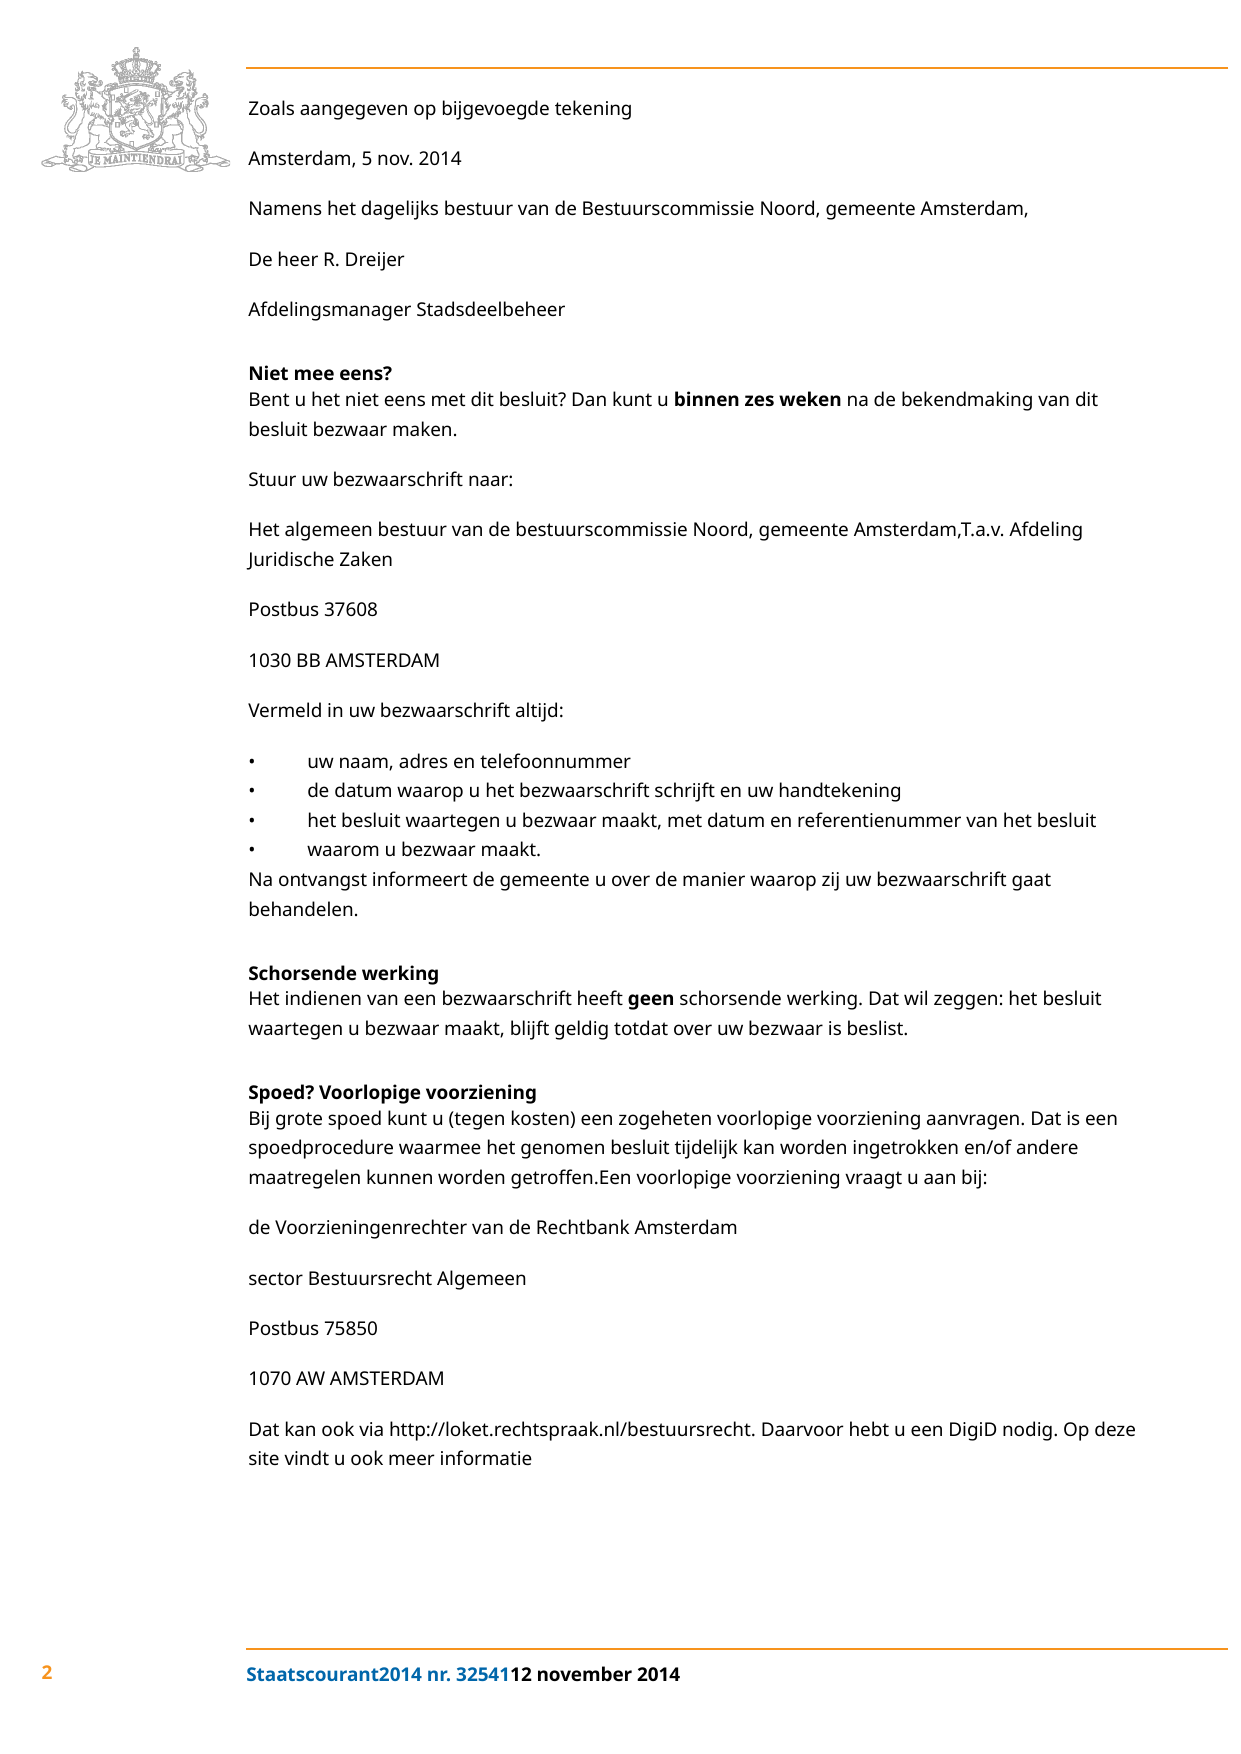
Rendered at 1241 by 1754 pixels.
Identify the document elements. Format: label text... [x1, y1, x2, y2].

text Het algemeen bestuur van de bestuurscommissie Noord, gemeente Amsterdam,T.a.v. Afdeling Juridische Zaken [248, 517, 1152, 572]
list het besluit waartegen u bezwaar maakt, met datum en referentienummer van het besluit [248, 807, 1152, 833]
text Niet mee eens? [248, 360, 1152, 386]
picture [41, 47, 231, 172]
text De heer R. Dreijer [248, 246, 1152, 272]
text 1030 BB AMSTERDAM [248, 647, 1152, 673]
text Bij grote spoed kunt u (tegen kosten) een zogeheten voorlopige voorziening aanvragen. Dat is een spoedprocedure waarmee het genomen besluit tijdelijk kan worden ingetrokken en/of andere maatregelen kunnen worden getroffen.Een voorlopige voorziening vraagt u aan bij: [248, 1105, 1152, 1189]
text Het indienen van een bezwaarschrift heeft geen schorsende werking. Dat wil zeggen: het besluit waartegen u bezwaar maakt, blijft geldig totdat over uw bezwaar is beslist. [248, 985, 1152, 1041]
text Vermeld in uw bezwaarschrift altijd: [248, 697, 1152, 723]
text Spoed? Voorlopige voorziening [248, 1079, 1152, 1105]
list uw naam, adres en telefoonnummer [248, 748, 1152, 773]
text Namens het dagelijks bestuur van de Bestuurscommissie Noord, gemeente Amsterdam, [248, 196, 1152, 221]
text Dat kan ook via http://loket.rechtspraak.nl/bestuursrecht. Daarvoor hebt u een DigiD nodig. Op deze site vindt u ook meer informatie [248, 1416, 1152, 1471]
text sector Bestuursrecht Algemeen [248, 1265, 1152, 1290]
text Postbus 75850 [248, 1315, 1152, 1341]
text Schorsende werking [248, 960, 1152, 985]
text 1070 AW AMSTERDAM [248, 1366, 1152, 1391]
text de Voorzieningenrechter van de Rechtbank Amsterdam [248, 1214, 1152, 1240]
text Afdelingsmanager Stadsdeelbeheer [248, 296, 1152, 322]
text Amsterdam, 5 nov. 2014 [248, 145, 1152, 171]
text Stuur uw bezwaarschrift naar: [248, 466, 1152, 492]
list waarom u bezwaar maakt. [248, 837, 1152, 862]
list de datum waarop u het bezwaarschrift schrijft en uw handtekening [248, 777, 1152, 803]
text Zoals aangegeven op bijgevoegde tekening [248, 95, 1152, 121]
text Na ontvangst informeert de gemeente u over de manier waarop zij uw bezwaarschrift gaat behandelen. [248, 866, 1152, 921]
text Postbus 37608 [248, 597, 1152, 622]
text Bent u het niet eens met dit besluit? Dan kunt u binnen zes weken na de bekendmaking van dit besluit bezwaar maken. [248, 386, 1152, 441]
